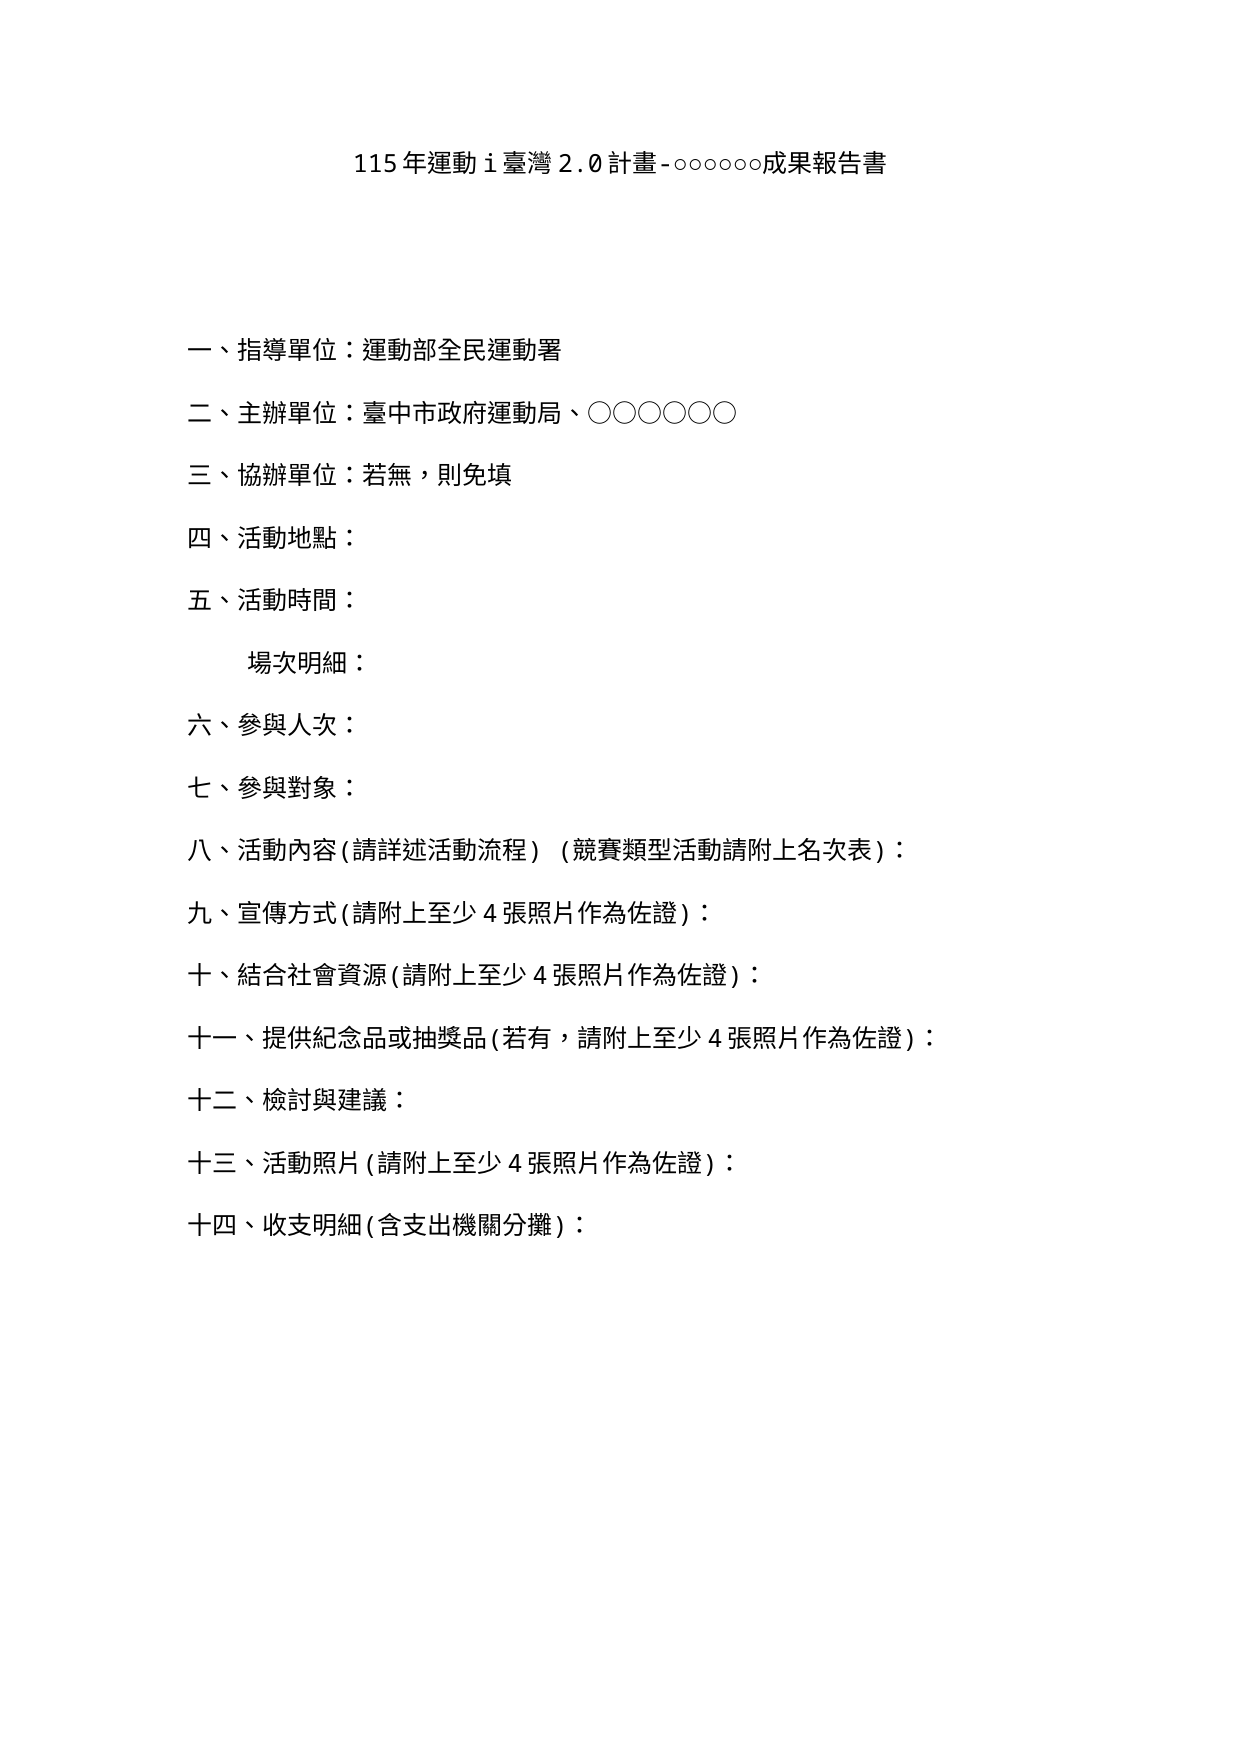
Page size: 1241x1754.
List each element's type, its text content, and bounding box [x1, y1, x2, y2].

text 八、活動內容(請詳述活動流程) (競賽類型活動請附上名次表)： [187, 807, 1053, 869]
text 五、活動時間： [187, 557, 1053, 619]
text 十一、提供紀念品或抽獎品(若有，請附上至少4張照片作為佐證)： [187, 994, 1053, 1057]
text 場次明細： [187, 619, 1053, 682]
text 二、主辦單位：臺中市政府運動局、○○○○○○ [187, 369, 1053, 432]
text 六、參與人次： [187, 682, 1053, 744]
text 一、指導單位：運動部全民運動署 [187, 307, 1053, 369]
text 七、參與對象： [187, 744, 1053, 807]
text 九、宣傳方式(請附上至少4張照片作為佐證)： [187, 869, 1053, 932]
text 115年運動i臺灣2.0計畫-○○○○○○成果報告書 [187, 119, 1053, 182]
text 十、結合社會資源(請附上至少4張照片作為佐證)： [187, 932, 1053, 994]
text 四、活動地點： [187, 494, 1053, 557]
text 三、協辦單位：若無，則免填 [187, 432, 1053, 494]
text 十二、檢討與建議： [187, 1057, 1053, 1119]
text 十三、活動照片(請附上至少4張照片作為佐證)： [187, 1119, 1053, 1182]
text 十四、收支明細(含支出機關分攤)： [187, 1182, 1053, 1244]
